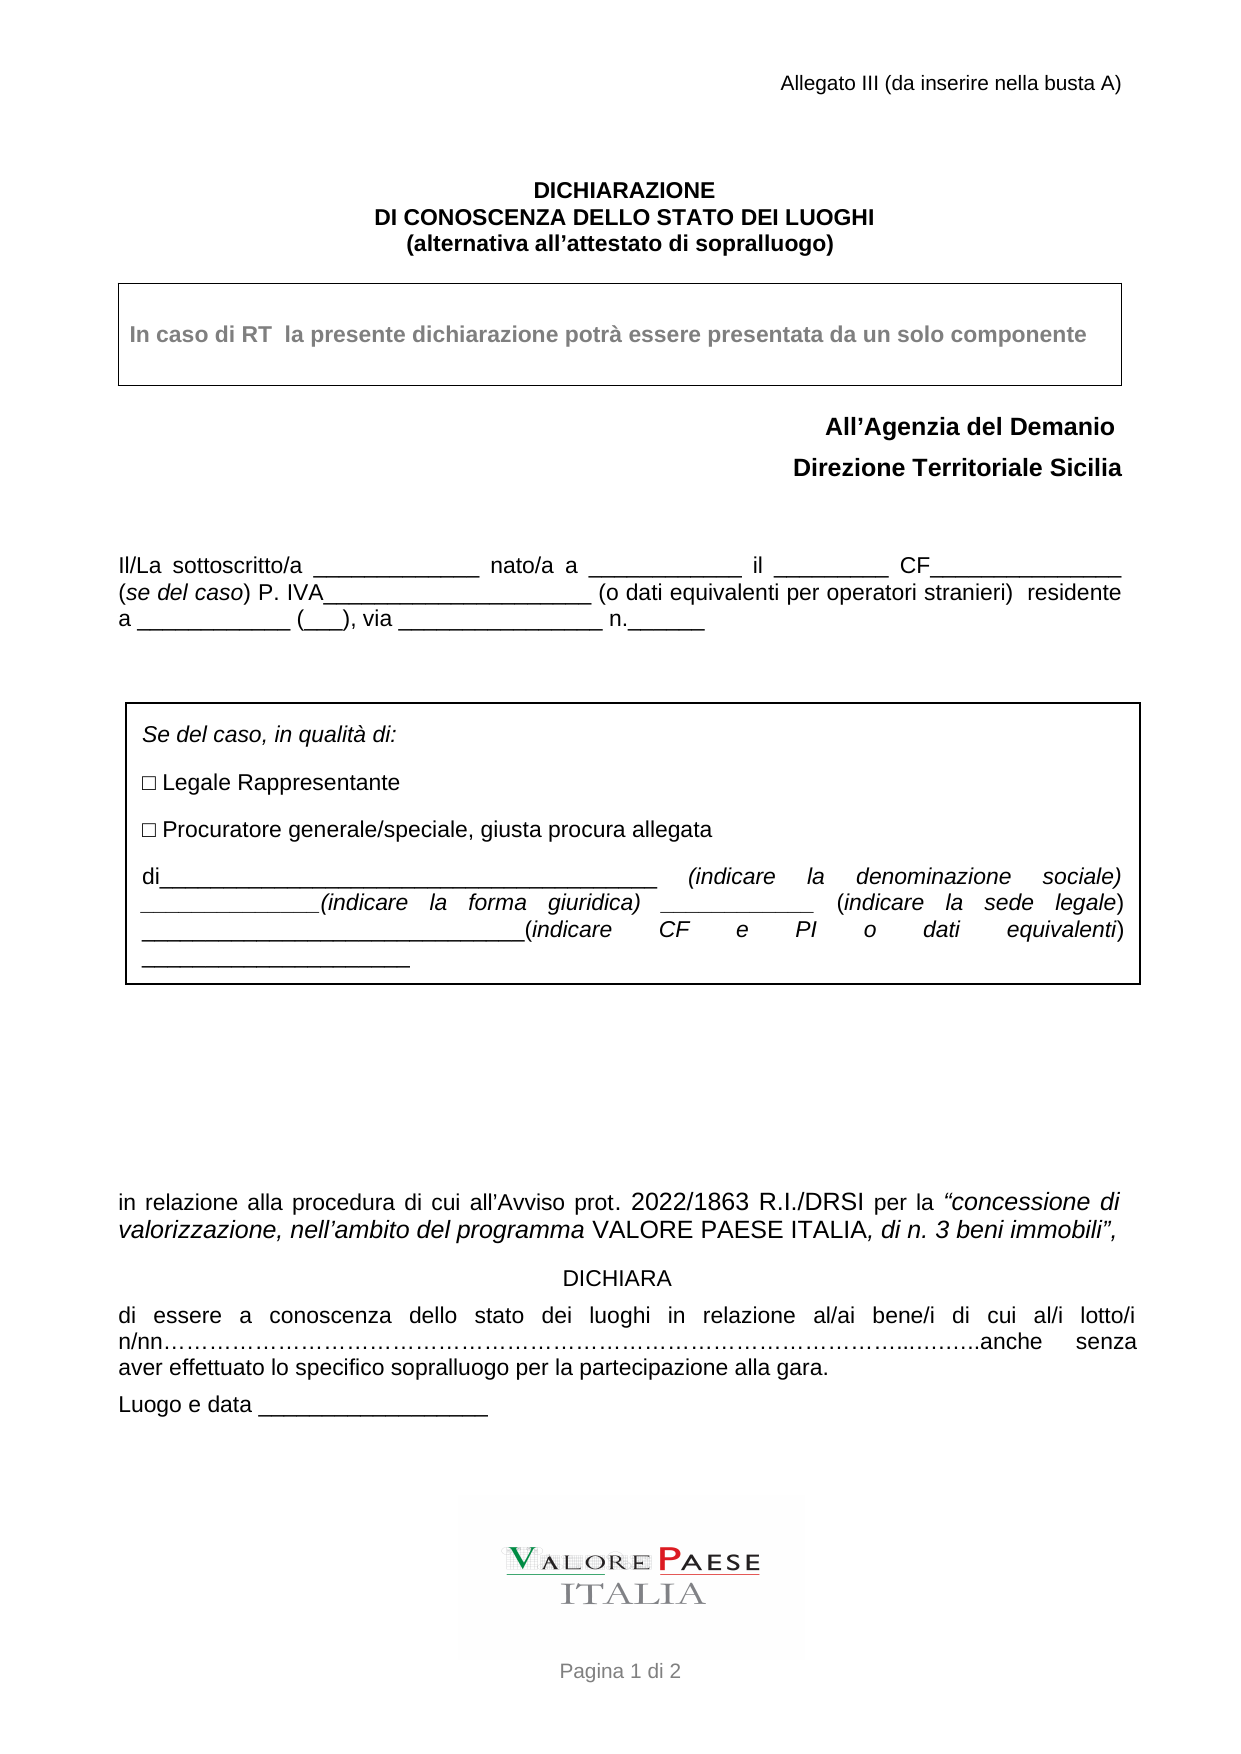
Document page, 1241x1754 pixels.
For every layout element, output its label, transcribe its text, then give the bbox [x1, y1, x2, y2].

text DICHIARA [118, 1265, 1122, 1291]
text in relazione alla procedura di cui all’Avviso prot. 2022/1863 R.I./DRSI per la “concessione di valorizzazione, nell’ambito del programma VALORE PAESE ITALIA, di n. 3 beni immobili”, [118, 1186, 1122, 1244]
text Luogo e data __________________ [118, 1391, 1137, 1417]
text All’Agenzia del Demanio [118, 412, 1122, 441]
text Il/La sottoscritto/a _____________ nato/a a ____________ il _________ CF_______________ (se del caso) P. IVA_____________________ (o dati equivalenti per operatori stranieri) residente a ____________ (___), via ________________ n.______ [118, 552, 1122, 631]
text Se del caso, in qualità di: [142, 721, 1124, 748]
text Direzione Territoriale Sicilia [118, 453, 1122, 482]
table_header In caso di RT la presente dichiarazione potrà essere presentata da un solo componente [119, 284, 1121, 384]
text di_______________________________________ (indicare la denominazione sociale) ______________(indicare la forma giuridica) ____________ (indicare la sede legale) ______________________________(indicare CF e PI o dati equivalenti) _____________________ [142, 863, 1124, 968]
text (alternativa all’attestato di sopralluogo) [118, 230, 1122, 256]
subtitle DICHIARAZIONE [118, 177, 1130, 203]
text □ Procuratore generale/speciale, giusta procura allegata [142, 816, 1124, 842]
text □ Legale Rappresentante [142, 769, 1124, 795]
subtitle DI CONOSCENZA DELLO STATO DEI LUOGHI [118, 203, 1130, 230]
text di essere a conoscenza dello stato dei luoghi in relazione al/ai bene/i di cui al/i lotto/i n/nn……………………………………………………………………………………...….…..anche senza aver effettuato lo specifico sopralluogo per la partecipazione alla gara. [118, 1302, 1137, 1381]
